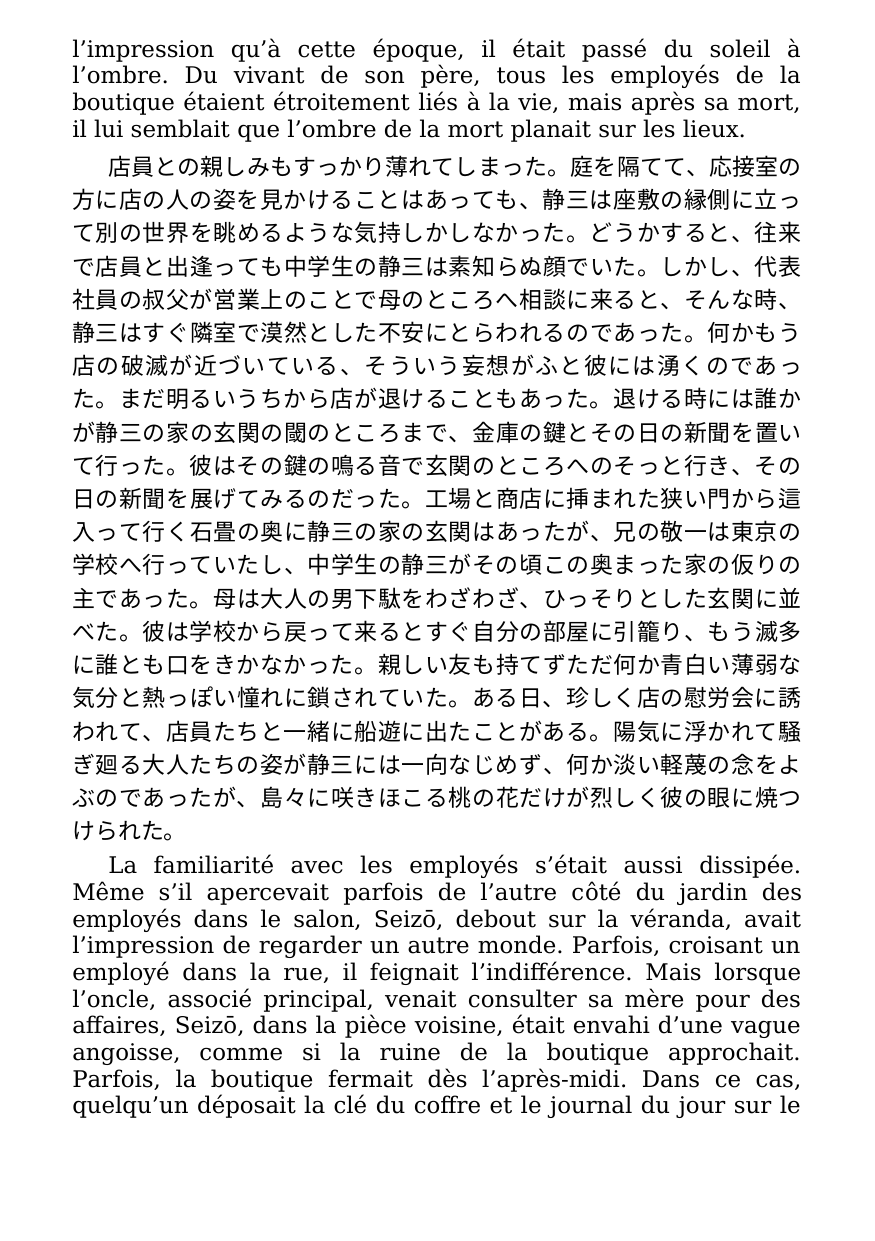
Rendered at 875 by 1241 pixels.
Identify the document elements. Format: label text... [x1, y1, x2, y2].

text La familiarité avec les employés s’était aussi dissipée. Même s’il apercevait parfois de l’autre côté du jardin des employés dans le salon, Seizō, debout sur la véranda, avait l’impression de regarder un autre monde. Parfois, croisant un employé dans la rue, il feignait l’indifférence. Mais lorsque l’oncle, associé principal, venait consulter sa mère pour des affaires, Seizō, dans la pièce voisine, était envahi d’une vague angoisse, comme si la ruine de la boutique approchait. Parfois, la boutique fermait dès l’après-midi. Dans ce cas, quelqu’un déposait la clé du coffre et le journal du jour sur le [72, 852, 802, 1119]
text 店員との親しみもすっかり薄れてしまった。庭を隔てて、応接室の方に店の人の姿を見かけることはあっても、静三は座敷の縁側に立って別の世界を眺めるような気持しかしなかった。どうかすると、往来で店員と出逢っても中学生の静三は素知らぬ顔でいた。しかし、代表社員の叔父が営業上のことで母のところへ相談に来ると、そんな時、静三はすぐ隣室で漠然とした不安にとらわれるのであった。何かもう店の破滅が近づいている、そういう妄想がふと彼には湧くのであった。まだ明るいうちから店が退けることもあった。退ける時には誰かが静三の家の玄関の閾のところまで、金庫の鍵とその日の新聞を置いて行った。彼はその鍵の鳴る音で玄関のところへのそっと行き、その日の新聞を展げてみるのだった。工場と商店に挿まれた狭い門から這入って行く石畳の奥に静三の家の玄関はあったが、兄の敬一は東京の学校へ行っていたし、中学生の静三がその頃この奥まった家の仮りの主であった。母は大人の男下駄をわざわざ、ひっそりとした玄関に並べた。彼は学校から戻って来るとすぐ自分の部屋に引籠り、もう滅多に誰とも口をきかなかった。親しい友も持てずただ何か青白い薄弱な気分と熱っぽい憧れに鎖されていた。ある日、珍しく店の慰労会に誘われて、店員たちと一緒に船遊に出たことがある。陽気に浮かれて騒ぎ廻る大人たちの姿が静三には一向なじめず、何か淡い軽蔑の念をよぶのであったが、島々に咲きほこる桃の花だけが烈しく彼の眼に焼つけられた。 [72, 149, 802, 846]
text l’impression qu’à cette époque, il était passé du soleil à l’ombre. Du vivant de son père, tous les employés de la boutique étaient étroitement liés à la vie, mais après sa mort, il lui semblait que l’ombre de la mort planait sur les lieux. [72, 36, 802, 143]
